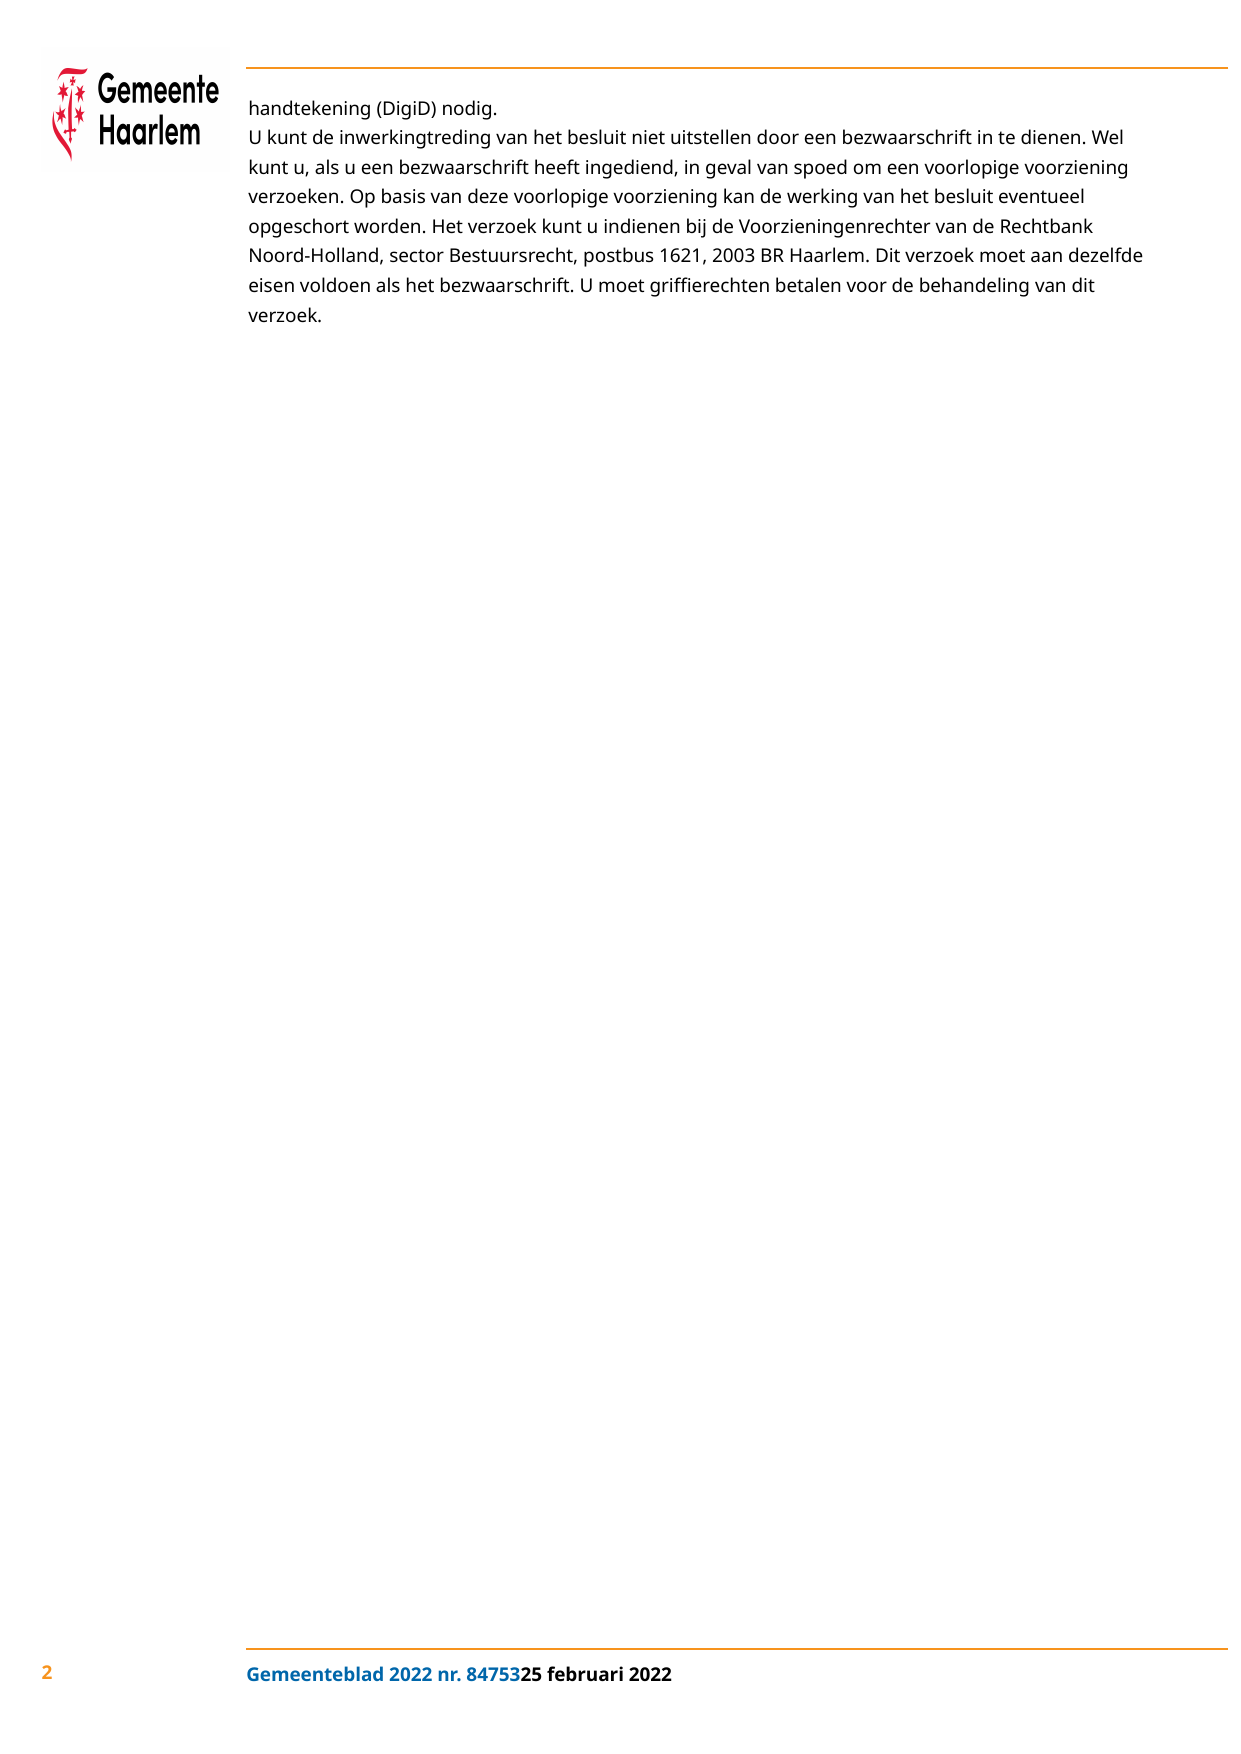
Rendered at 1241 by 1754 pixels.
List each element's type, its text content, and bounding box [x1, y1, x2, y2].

text U kunt de inwerkingtreding van het besluit niet uitstellen door een bezwaarschrift in te dienen. Wel kunt u, als u een bezwaarschrift heeft ingediend, in geval van spoed om een voorlopige voorziening verzoeken. Op basis van deze voorlopige voorziening kan de werking van het besluit eventueel opgeschort worden. Het verzoek kunt u indienen bij de Voorzieningenrechter van de Rechtbank Noord-Holland, sector Bestuursrecht, postbus 1621, 2003 BR Haarlem. Dit verzoek moet aan dezelfde eisen voldoen als het bezwaarschrift. U moet griffierechten betalen voor de behandeling van dit verzoek. [248, 124, 1152, 328]
text handtekening (DigiD) nodig. [248, 95, 1152, 121]
picture [41, 47, 231, 172]
